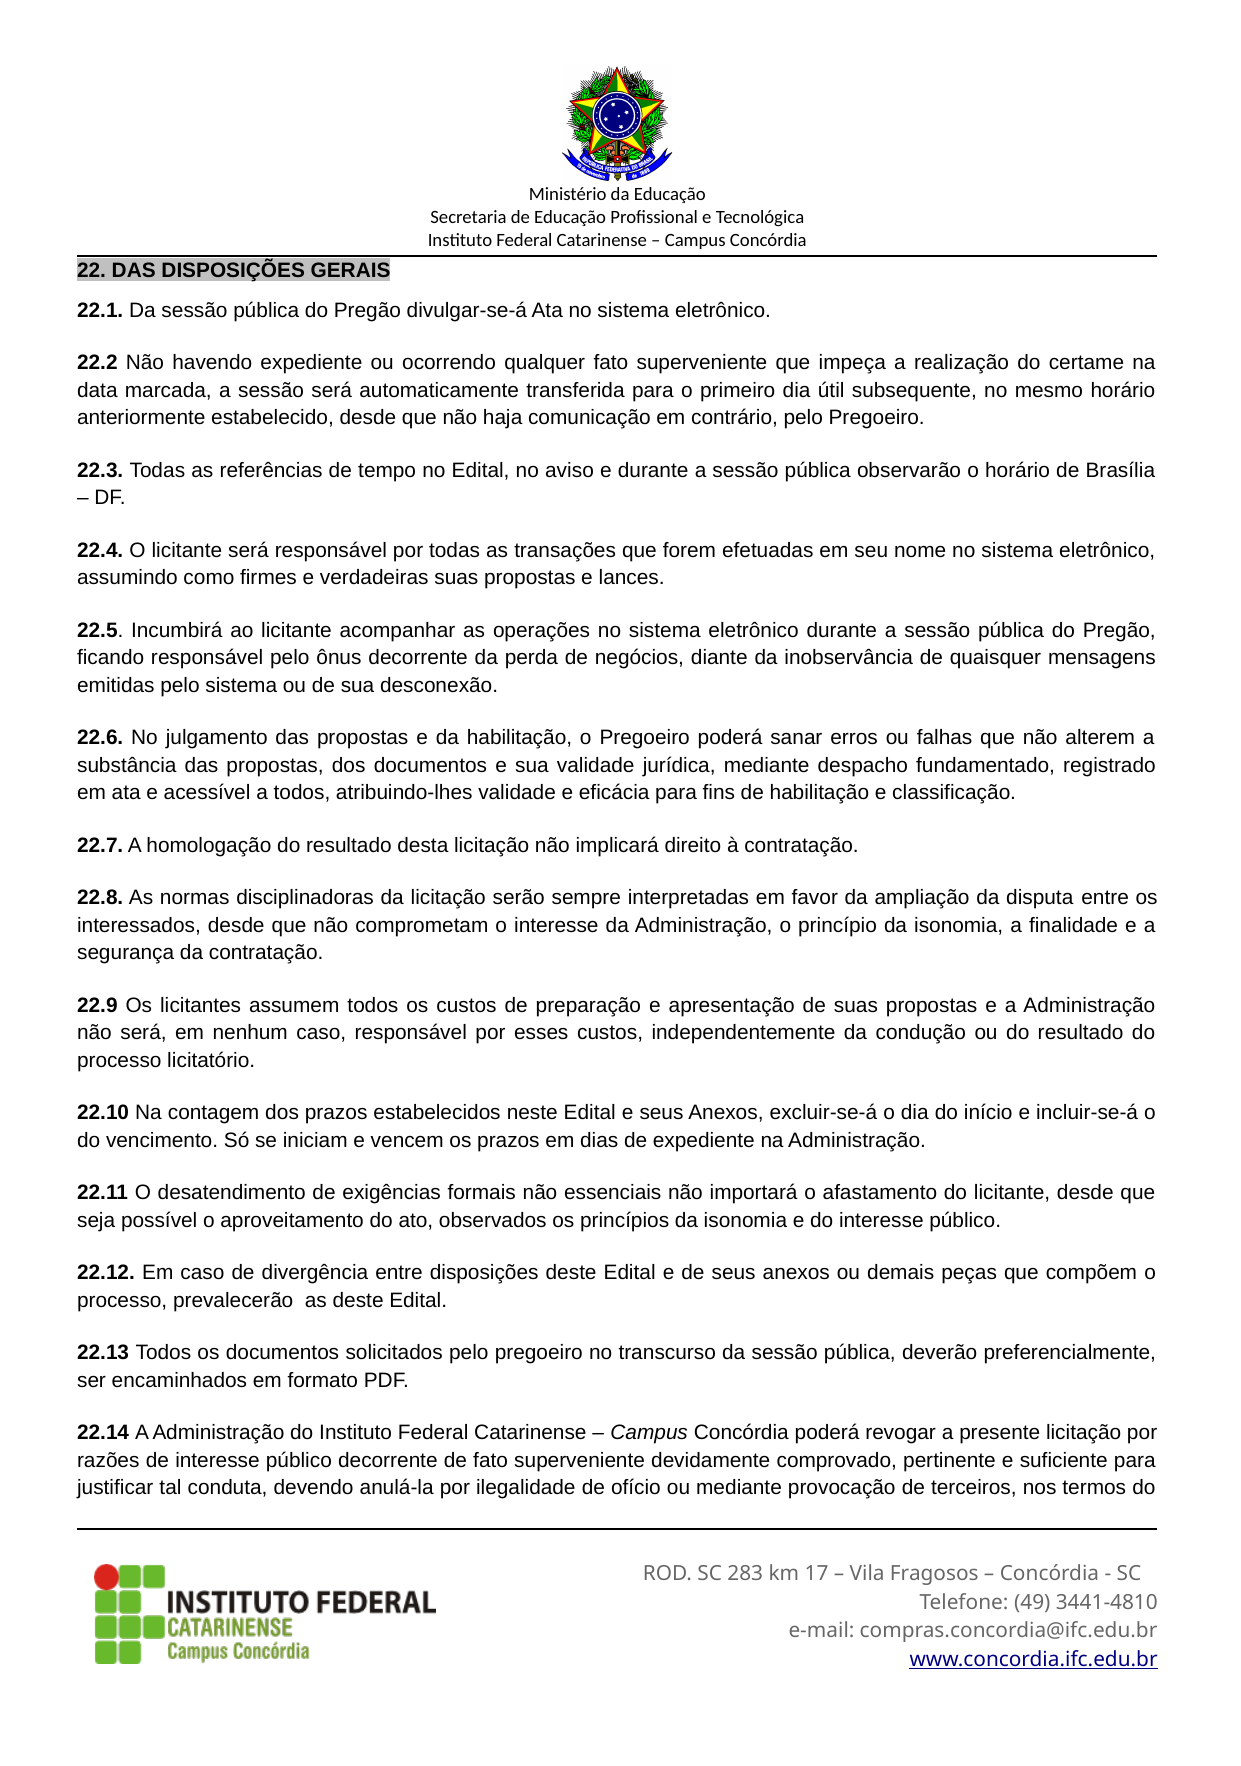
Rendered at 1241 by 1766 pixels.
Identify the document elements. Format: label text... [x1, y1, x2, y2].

text 22.6. No julgamento das propostas e da habilitação, o Pregoeiro poderá sanar erros ou falhas que não alterem a substância das propostas, dos documentos e sua validade jurídica, mediante despacho fundamentado, registrado em ata e acessível a todos, atribuindo-lhes validade e eficácia para fins de habilitação e classificação. [77, 725, 1157, 804]
text 22.13 Todos os documentos solicitados pelo pregoeiro no transcurso da sessão pública, deverão preferencialmente, ser encaminhados em formato PDF. [77, 1340, 1157, 1391]
picture [94, 1564, 436, 1664]
list 22.5. Incumbirá ao licitante acompanhar as operações no sistema eletrônico durante a sessão pública do Pregão, ficando responsável pelo ônus decorrente da perda de negócios, diante da inobservância de quaisquer mensagens emitidas pelo sistema ou de sua desconexão. [77, 617, 1157, 696]
text 22.10 Na contagem dos prazos estabelecidos neste Edital e seus Anexos, excluir-se-á o dia do início e incluir-se-á o do vencimento. Só se iniciam e vencem os prazos em dias de expediente na Administração. [77, 1100, 1157, 1151]
list 22.3. Todas as referências de tempo no Edital, no aviso e durante a sessão pública observarão o horário de Brasília – DF. [77, 457, 1157, 509]
text 22.8. As normas disciplinadoras da licitação serão sempre interpretadas em favor da ampliação da disputa entre os interessados, desde que não comprometam o interesse da Administração, o princípio da isonomia, a finalidade e a segurança da contratação. [77, 885, 1157, 964]
text 22. DAS DISPOSIÇÕES GERAIS [77, 257, 1166, 281]
text 22.14 A Administração do Instituto Federal Catarinense – Campus Concórdia poderá revogar a presente licitação por razões de interesse público decorrente de fato superveniente devidamente comprovado, pertinente e suficiente para justificar tal conduta, devendo anulá-la por ilegalidade de ofício ou mediante provocação de terceiros, nos termos do [77, 1420, 1157, 1499]
list 22.1. Da sessão pública do Pregão divulgar-se-á Ata no sistema eletrônico. [77, 297, 1157, 321]
text 22.11 O desatendimento de exigências formais não essenciais não importará o afastamento do licitante, desde que seja possível o aproveitamento do ato, observados os princípios da isonomia e do interesse público. [77, 1180, 1157, 1231]
text 22.12. Em caso de divergência entre disposições deste Edital e de seus anexos ou demais peças que compõem o processo, prevalecerão as deste Edital. [77, 1260, 1157, 1311]
text 22.7. A homologação do resultado desta licitação não implicará direito à contratação. [77, 832, 1157, 856]
text 22.2 Não havendo expediente ou ocorrendo qualquer fato superveniente que impeça a realização do certame na data marcada, a sessão será automaticamente transferida para o primeiro dia útil subsequente, no mesmo horário anteriormente estabelecido, desde que não haja comunicação em contrário, pelo Pregoeiro. [77, 350, 1157, 429]
text 22.9 Os licitantes assumem todos os custos de preparação e apresentação de suas propostas e a Administração não será, em nenhum caso, responsável por esses custos, independentemente da condução ou do resultado do processo licitatório. [77, 992, 1157, 1071]
list 22.4. O licitante será responsável por todas as transações que forem efetuadas em seu nome no sistema eletrônico, assumindo como firmes e verdadeiras suas propostas e lances. [77, 537, 1157, 589]
